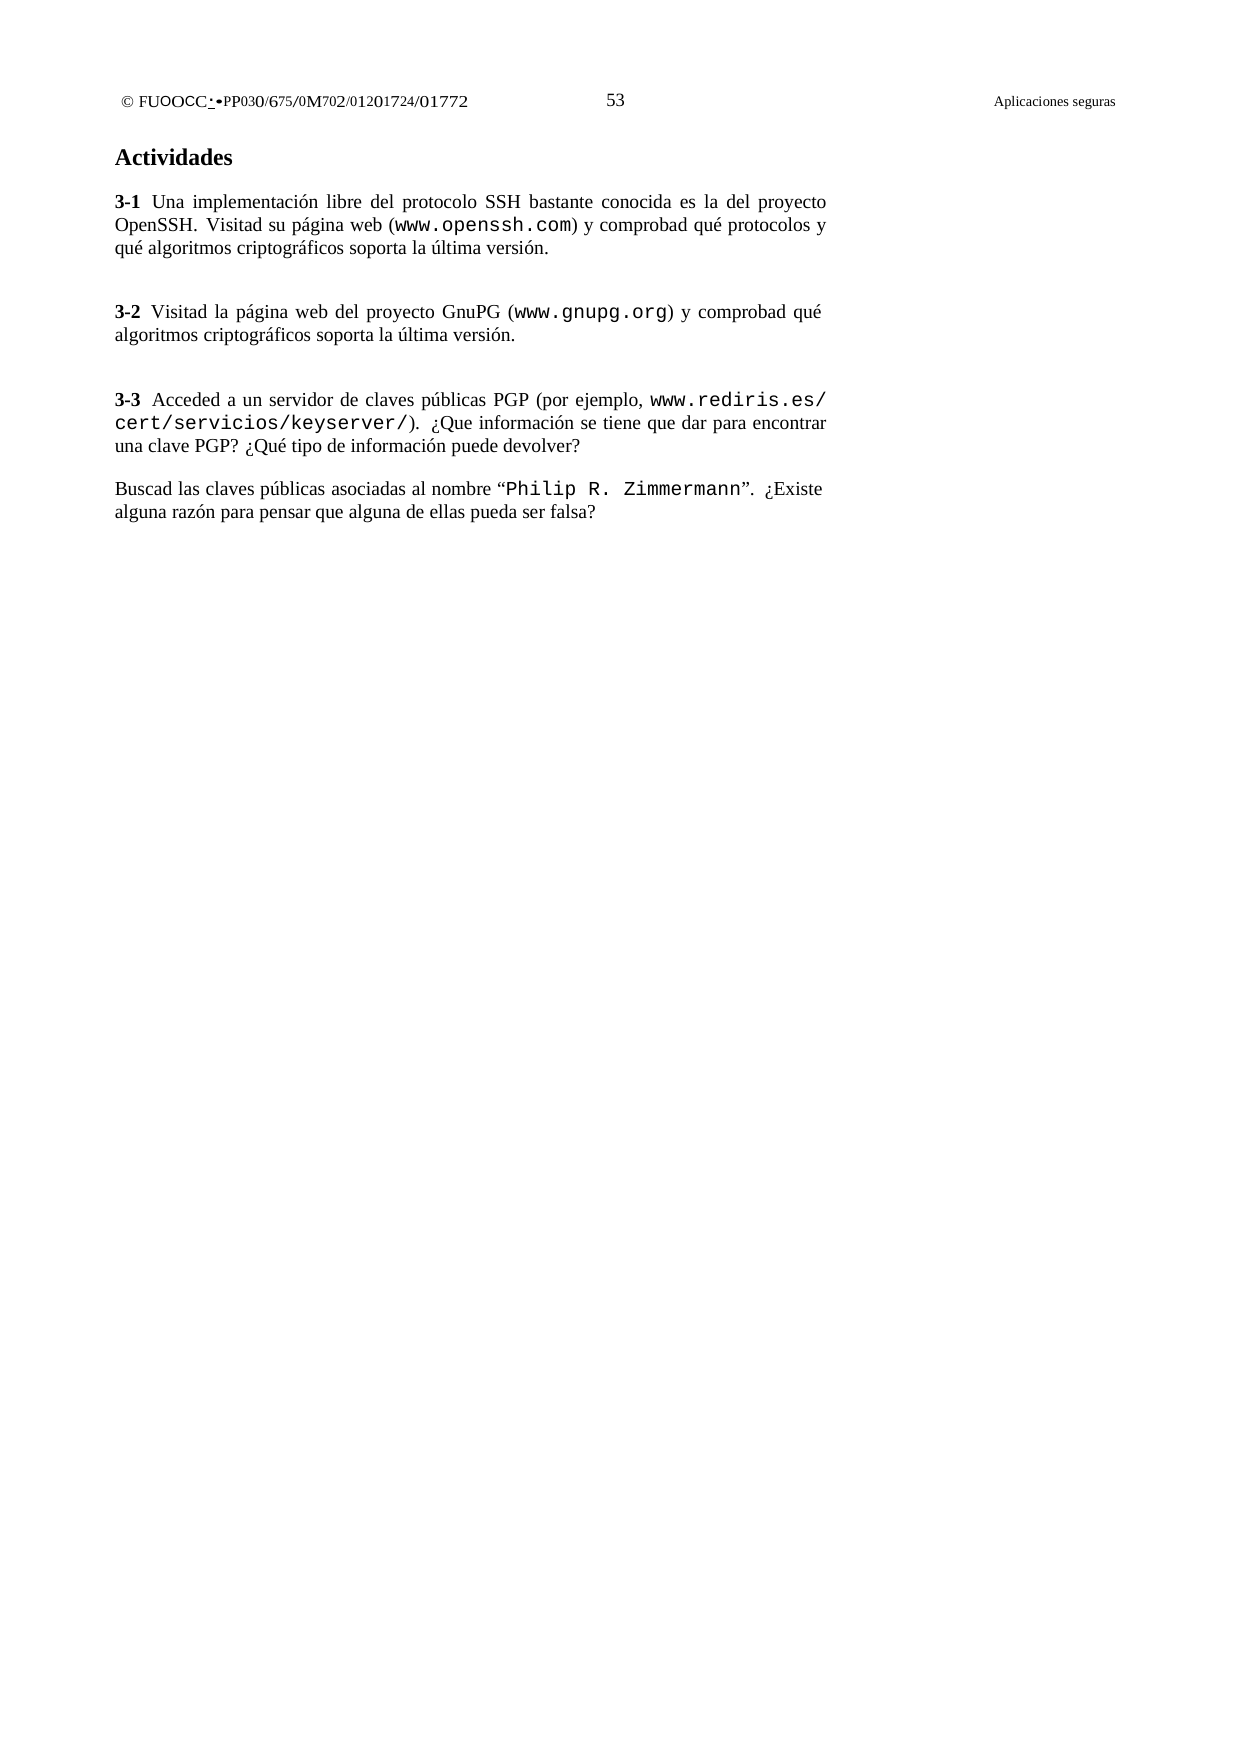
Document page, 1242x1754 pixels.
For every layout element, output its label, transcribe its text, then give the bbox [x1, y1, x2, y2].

text 3-3 Acceded a un servidor de claves públicas PGP (por ejemplo, www.rediris.es/ cert/servicios/keyserver/). ¿Que información se tiene que dar para encontrar una clave PGP? ¿Qué tipo de información puede devolver? [114, 388, 827, 457]
text © FUOOCC·•PP030/675/0M702/01201724/01772 53 Aplicaciones seguras [114, 86, 1148, 113]
text 3-1 Una implementación libre del protocolo SSH bastante conocida es la del proyecto OpenSSH. Visitad su página web (www.openssh.com) y comprobad qué protocolos y qué algoritmos criptográficos soporta la última versión. [114, 190, 827, 259]
text 3-2 Visitad la página web del proyecto GnuPG (www.gnupg.org) y comprobad qué algoritmos criptográficos soporta la última versión. [114, 301, 843, 346]
text Buscad las claves públicas asociadas al nombre “Philip R. Zimmermann”. ¿Existe alguna razón para pensar que alguna de ellas pueda ser falsa? [114, 477, 843, 523]
text Actividades [114, 144, 1133, 170]
